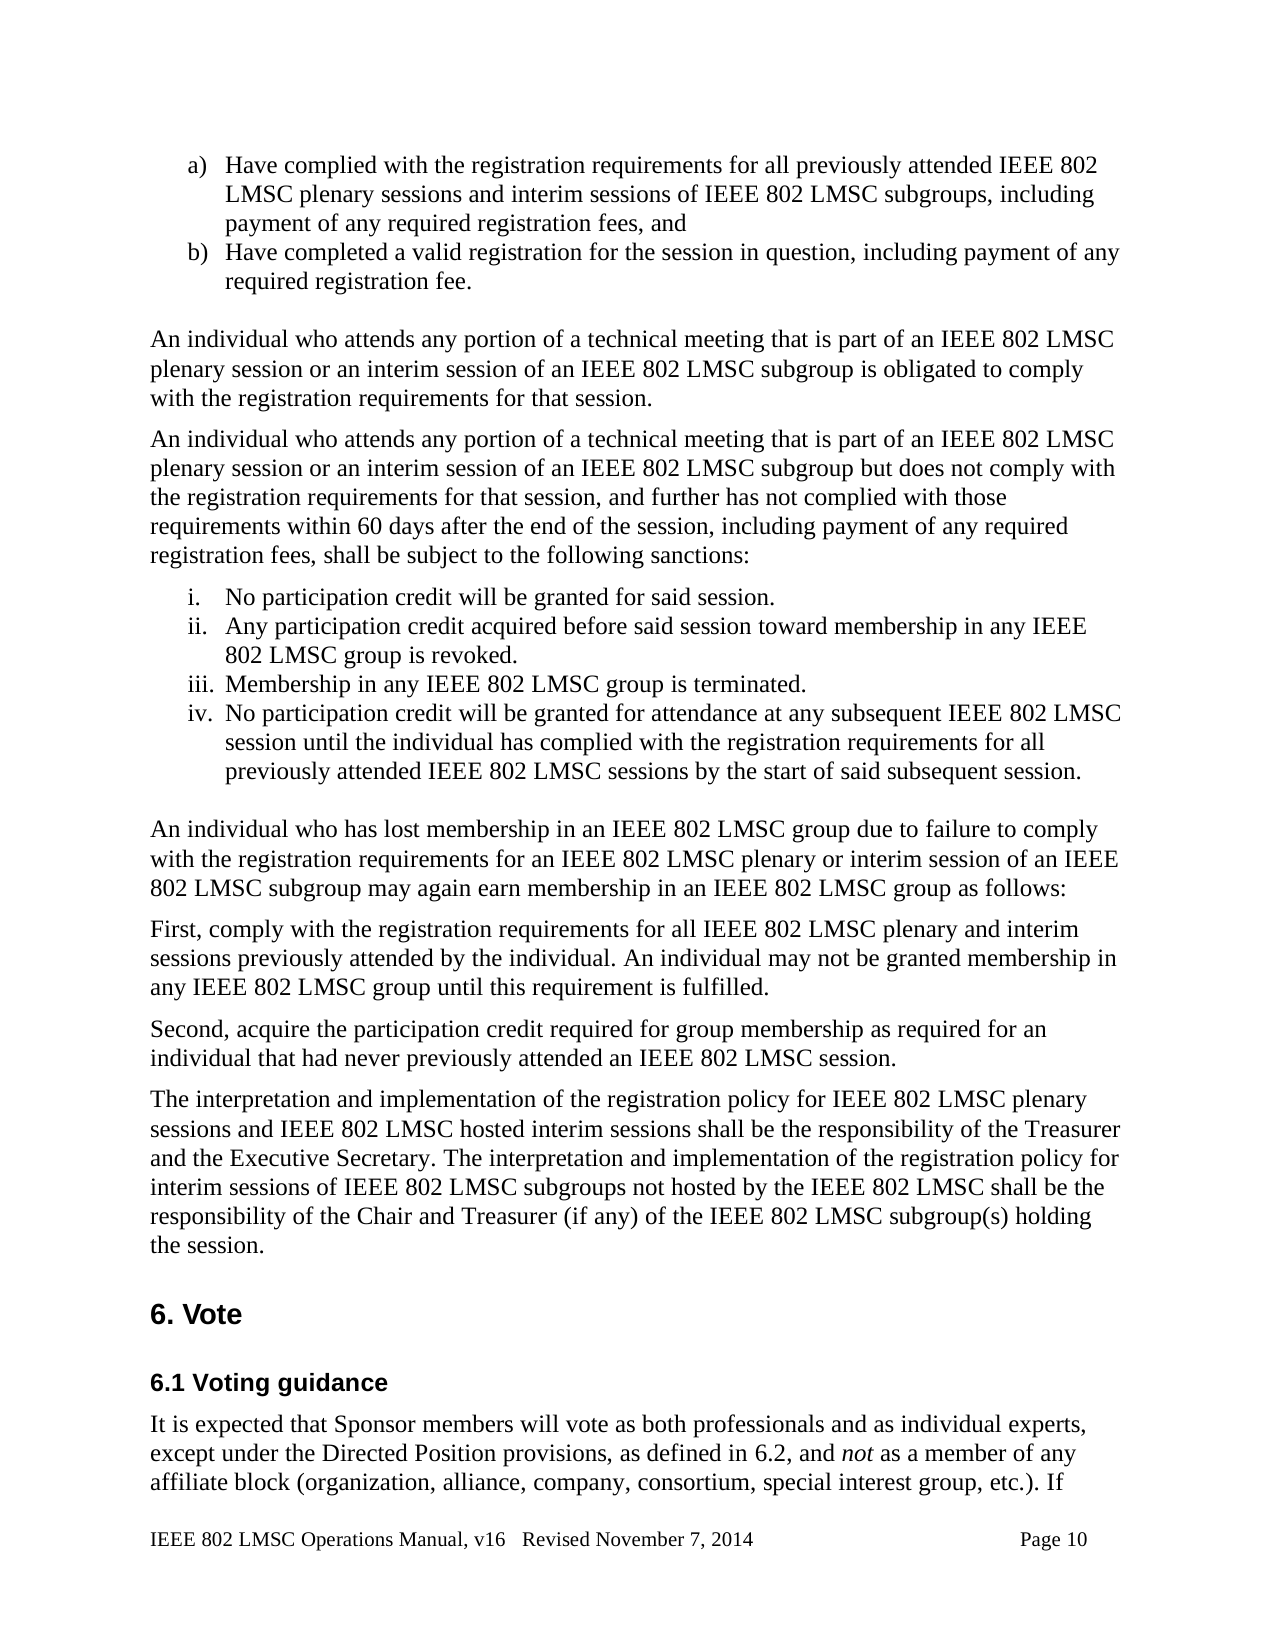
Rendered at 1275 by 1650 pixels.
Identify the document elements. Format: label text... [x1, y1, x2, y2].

list Membership in any IEEE 802 LMSC group is terminated. [187, 669, 1125, 698]
text An individual who attends any portion of a technical meeting that is part of an IEEE 802 LMSC plenary session or an interim session of an IEEE 802 LMSC subgroup but does not comply with the registration requirements for that session, and further has not complied with those requirements within 60 days after the end of the session, including payment of any required registration fees, shall be subject to the following sanctions: [150, 424, 1125, 569]
text First, comply with the registration requirements for all IEEE 802 LMSC plenary and interim sessions previously attended by the individual. An individual may not be granted membership in any IEEE 802 LMSC group until this requirement is fulfilled. [150, 914, 1125, 1001]
text An individual who has lost membership in an IEEE 802 LMSC group due to failure to comply with the registration requirements for an IEEE 802 LMSC plenary or interim session of an IEEE 802 LMSC subgroup may again earn membership in an IEEE 802 LMSC group as follows: [150, 814, 1125, 902]
list Have completed a valid registration for the session in question, including payment of any required registration fee. [187, 237, 1125, 324]
list Have complied with the registration requirements for all previously attended IEEE 802 LMSC plenary sessions and interim sessions of IEEE 802 LMSC subgroups, including payment of any required registration fees, and [187, 150, 1125, 237]
text An individual who attends any portion of a technical meeting that is part of an IEEE 802 LMSC plenary session or an interim session of an IEEE 802 LMSC subgroup is obligated to comply with the registration requirements for that session. [150, 324, 1125, 412]
subtitle Vote [150, 1297, 1125, 1330]
text It is expected that Sponsor members will vote as both professionals and as individual experts, except under the Directed Position provisions, as defined in 6.2, and not as a member of any affiliate block (organization, alliance, company, consortium, special interest group, etc.). If [150, 1409, 1125, 1496]
list No participation credit will be granted for said session. [187, 582, 1125, 611]
list Any participation credit acquired before said session toward membership in any IEEE 802 LMSC group is revoked. [187, 611, 1125, 669]
text Second, acquire the participation credit required for group membership as required for an individual that had never previously attended an IEEE 802 LMSC session. [150, 1014, 1125, 1072]
list No participation credit will be granted for attendance at any subsequent IEEE 802 LMSC session until the individual has complied with the registration requirements for all previously attended IEEE 802 LMSC sessions by the start of said subsequent session. [187, 698, 1125, 814]
text The interpretation and implementation of the registration policy for IEEE 802 LMSC plenary sessions and IEEE 802 LMSC hosted interim sessions shall be the responsibility of the Treasurer and the Executive Secretary. The interpretation and implementation of the registration policy for interim sessions of IEEE 802 LMSC subgroups not hosted by the IEEE 802 LMSC shall be the responsibility of the Chair and Treasurer (if any) of the IEEE 802 LMSC subgroup(s) holding the session. [150, 1084, 1125, 1259]
subtitle Voting guidance [150, 1368, 1125, 1397]
